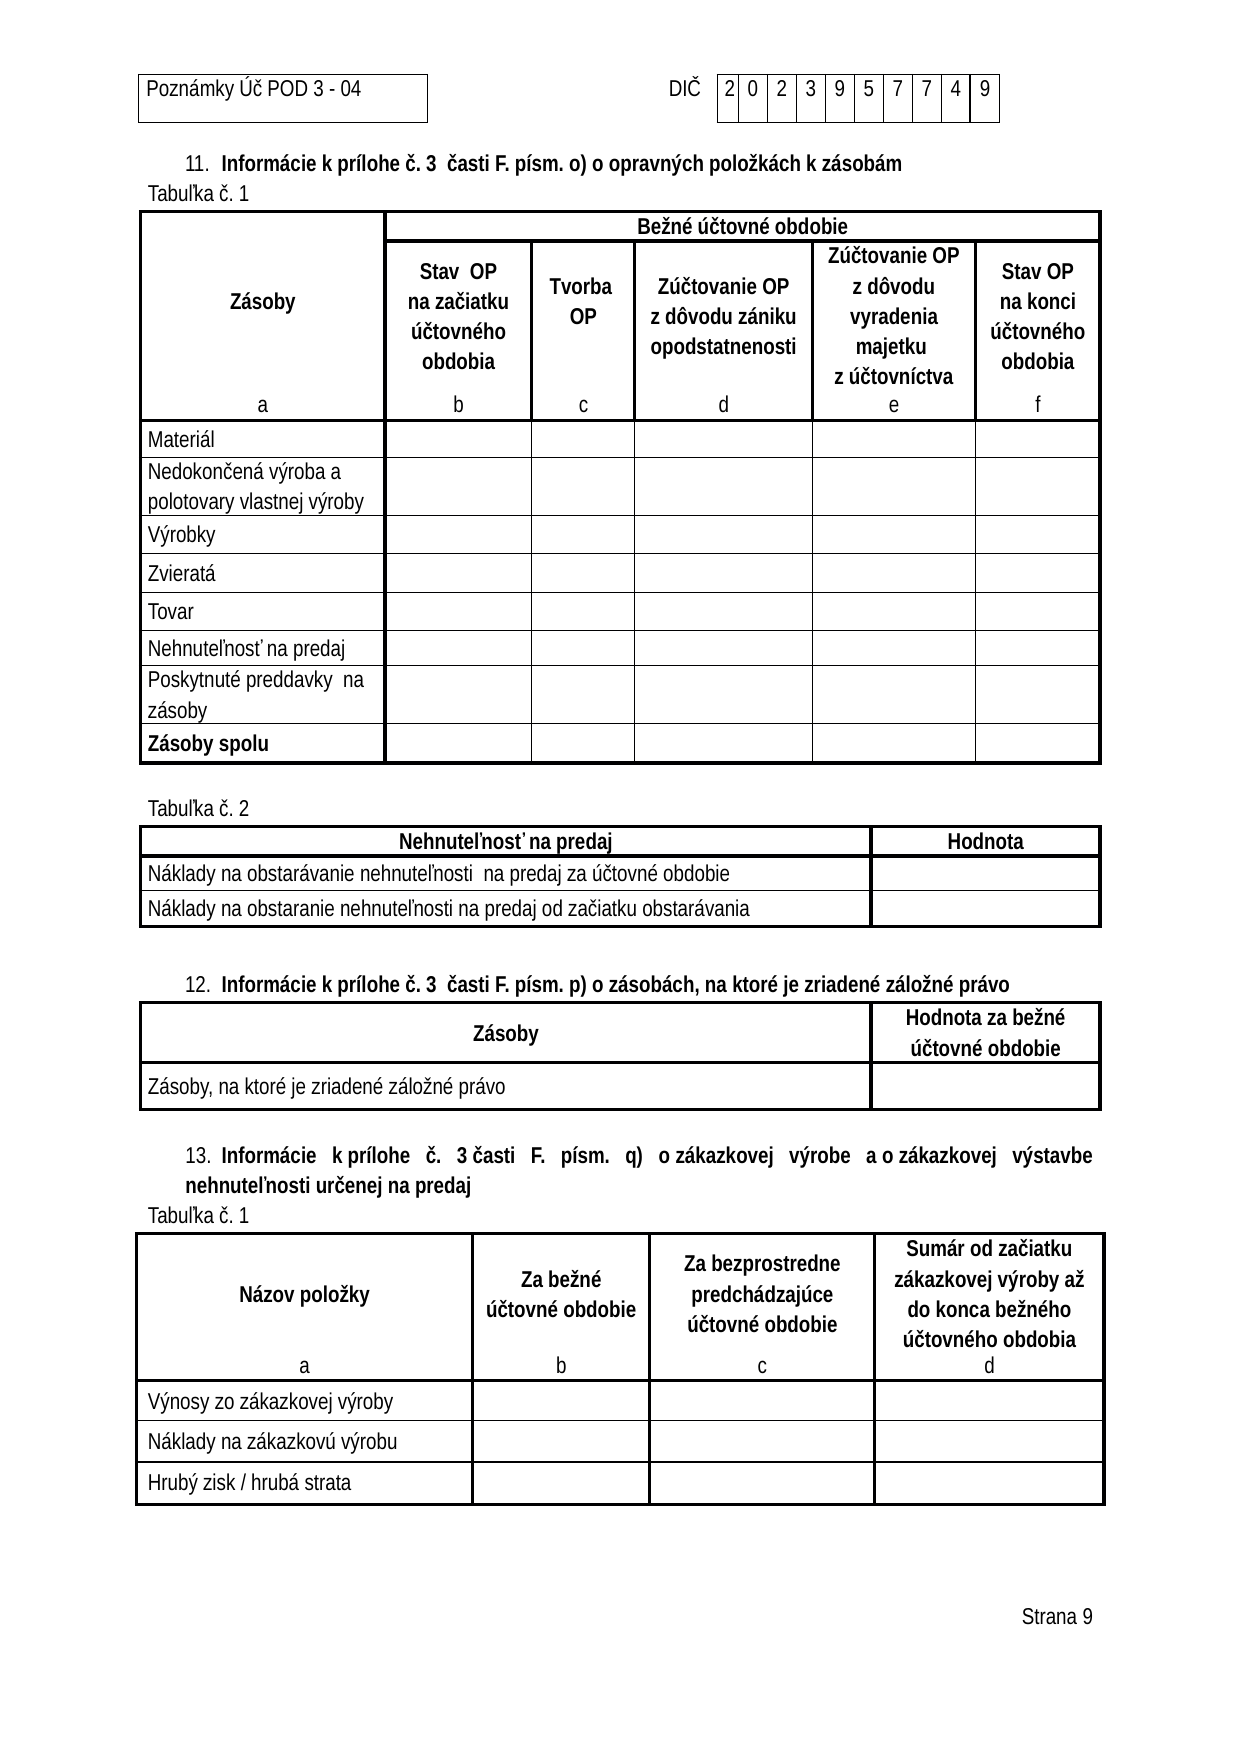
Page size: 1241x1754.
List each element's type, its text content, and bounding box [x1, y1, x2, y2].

table_cell [876, 1421, 1102, 1461]
table_cell [976, 458, 1098, 514]
table_cell Zvieratá [142, 554, 383, 591]
table_cell b [387, 390, 530, 418]
text Tabuľka č. 2 [148, 795, 1093, 821]
table_cell Nehnuteľnosť na predaj [142, 631, 383, 665]
table_cell [813, 554, 975, 591]
table_cell [532, 724, 634, 761]
table_cell [976, 631, 1098, 665]
table_header Názov položky [138, 1235, 471, 1352]
table_header Bežné účtovné obdobie [387, 213, 1098, 239]
table_cell [532, 458, 634, 514]
table_cell [651, 1463, 873, 1503]
table_cell [387, 554, 531, 591]
table_header Zásoby [142, 213, 383, 390]
table_header Nehnuteľnosť na predaj [142, 828, 869, 854]
table_cell [976, 516, 1098, 553]
table_cell Zásoby spolu [142, 724, 383, 761]
table_cell [387, 516, 531, 553]
table_cell b [474, 1352, 648, 1379]
table_cell [635, 516, 812, 553]
table_cell [635, 724, 812, 761]
table_cell Poskytnuté preddavky na zásoby [142, 666, 383, 723]
table_cell Zásoby, na ktoré je zriadené záložné právo [142, 1064, 869, 1108]
table_cell [635, 422, 812, 457]
table_cell [387, 666, 531, 723]
table_cell Nedokončená výroba a polotovary vlastnej výroby [142, 458, 383, 514]
table_cell Stav OP na konci účtovného obdobia [977, 243, 1098, 390]
table_cell [873, 891, 1098, 925]
table_cell a [138, 1352, 471, 1379]
title Informácie k prílohe č. 3 časti F. písm. p) o zásobách, na ktoré je zriadené záložné právo [185, 971, 1093, 997]
table_cell Náklady na obstarávanie nehnuteľnosti na predaj za účtovné obdobie [142, 858, 869, 890]
table_cell c [651, 1352, 873, 1379]
table_cell Náklady na obstaranie nehnuteľnosti na predaj od začiatku obstarávania [142, 891, 869, 925]
table_cell [976, 724, 1098, 761]
table_cell [651, 1421, 873, 1461]
table_cell [532, 631, 634, 665]
table_cell Náklady na zákazkovú výrobu [138, 1421, 471, 1461]
title Informácie k prílohe č. 3 časti F. písm. o) o opravných položkách k zásobám [185, 149, 1093, 176]
table_cell Výrobky [142, 516, 383, 553]
table_cell [532, 593, 634, 630]
table_header Zásoby [142, 1004, 869, 1061]
table_cell Hrubý zisk / hrubá strata [138, 1463, 471, 1503]
table_cell Zúčtovanie OP z dôvodu zániku opodstatnenosti [636, 243, 811, 390]
table_cell f [977, 390, 1098, 418]
table_cell [635, 458, 812, 514]
table_cell c [533, 390, 633, 418]
table_cell [635, 631, 812, 665]
text Tabuľka č. 1 [148, 180, 1093, 206]
table_cell [532, 422, 634, 457]
table_cell [474, 1421, 648, 1461]
table_cell [635, 666, 812, 723]
table_cell [876, 1382, 1102, 1420]
table_cell [635, 554, 812, 591]
table_cell [532, 666, 634, 723]
table_cell [532, 554, 634, 591]
table_cell [813, 422, 975, 457]
table_cell [474, 1463, 648, 1503]
table_header Hodnota za bežné účtovné obdobie [873, 1004, 1098, 1061]
table_cell [873, 1064, 1098, 1108]
table_cell [813, 516, 975, 553]
table_cell [387, 724, 531, 761]
table_cell [813, 458, 975, 514]
table_cell [976, 422, 1098, 457]
table_cell [387, 422, 531, 457]
table_cell Výnosy zo zákazkovej výroby [138, 1382, 471, 1420]
table_cell [813, 593, 975, 630]
table_cell [976, 666, 1098, 723]
table_cell [474, 1382, 648, 1420]
table_cell [387, 458, 531, 514]
title Informácie k prílohe č. 3 časti F. písm. q) o zákazkovej výrobe a o zákazkovej výstavbe nehnuteľnosti určenej na predaj [185, 1142, 1093, 1198]
table_cell [651, 1382, 873, 1420]
table_cell e [814, 390, 974, 418]
table_cell [387, 631, 531, 665]
table_cell Zúčtovanie OP z dôvodu vyradenia majetku z účtovníctva [814, 243, 974, 390]
table_header Hodnota [873, 828, 1098, 854]
table_cell Stav OP na začiatku účtovného obdobia [387, 243, 530, 390]
table_cell [532, 516, 634, 553]
table_cell Tovar [142, 593, 383, 630]
table_cell a [142, 390, 383, 418]
table_header Za bežné účtovné obdobie [474, 1235, 648, 1352]
table_cell [813, 666, 975, 723]
table_header Za bezprostredne predchádzajúce účtovné obdobie [651, 1235, 873, 1352]
table_cell d [876, 1352, 1102, 1379]
table_cell [876, 1463, 1102, 1503]
table_cell [976, 593, 1098, 630]
table_cell [635, 593, 812, 630]
table_cell [813, 724, 975, 761]
text Tabuľka č. 1 [148, 1202, 1093, 1228]
table_cell [813, 631, 975, 665]
table_cell Materiál [142, 422, 383, 457]
table_cell Tvorba OP [533, 243, 633, 390]
table_cell d [636, 390, 811, 418]
table_header Sumár od začiatku zákazkovej výroby až do konca bežného účtovného obdobia [876, 1235, 1102, 1352]
table_cell [387, 593, 531, 630]
table_cell [873, 858, 1098, 890]
table_cell [976, 554, 1098, 591]
